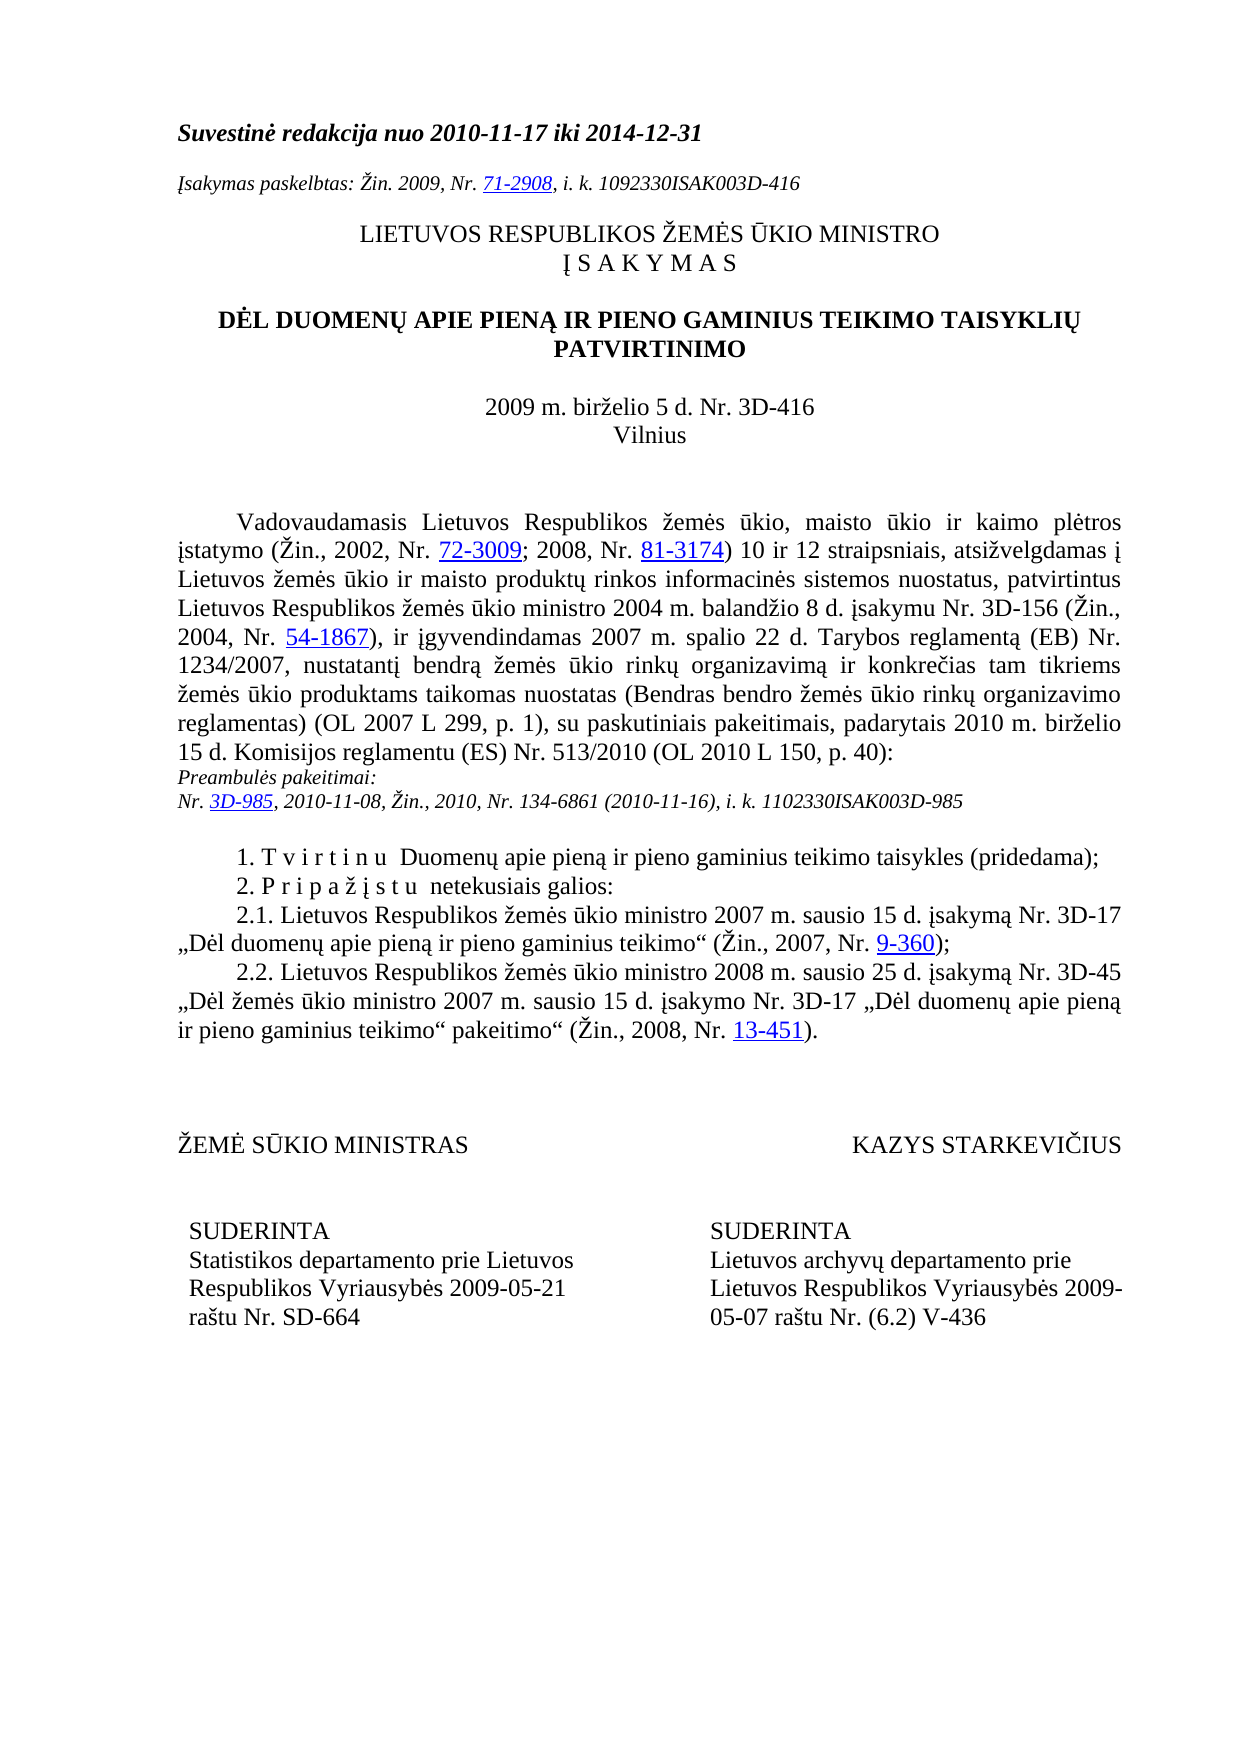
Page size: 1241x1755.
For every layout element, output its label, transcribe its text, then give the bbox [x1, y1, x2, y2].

text 2009 m. birželio 5 d. Nr. 3D-416 [177, 392, 1122, 420]
text 2. Pripažįstu netekusiais galios: [177, 871, 1122, 900]
text Įsakymas paskelbtas: Žin. 2009, Nr. 71-2908, i. k. 1092330ISAK003D-416 [177, 171, 1122, 195]
text DĖL DUOMENŲ APIE PIENĄ IR PIENO GAMINIUS TEIKIMO TAISYKLIŲ PATVIRTINIMO [177, 305, 1122, 363]
text ŽEMĖ SŪKIO MINISTRAS KAZYS STARKEVIČIUS [177, 1130, 1122, 1158]
text Suvestinė redakcija nuo 2010-11-17 iki 2014-12-31 [177, 118, 1122, 147]
text 2.2. Lietuvos Respublikos žemės ūkio ministro 2008 m. sausio 25 d. įsakymą Nr. 3D-45 „Dėl žemės ūkio ministro 2007 m. sausio 15 d. įsakymo Nr. 3D-17 „Dėl duomenų apie pieną ir pieno gaminius teikimo“ pakeitimo“ (Žin., 2008, Nr. 13-451). [177, 957, 1122, 1043]
table_header SUDERINTA Lietuvos archyvų departamento prie Lietuvos Respublikos Vyriausybės 2009-05-07 raštu Nr. (6.2) V-436 [661, 1216, 1145, 1332]
text Vadovaudamasis Lietuvos Respublikos žemės ūkio, maisto ūkio ir kaimo plėtros įstatymo (Žin., 2002, Nr. 72-3009; 2008, Nr. 81-3174) 10 ir 12 straipsniais, atsižvelgdamas į Lietuvos žemės ūkio ir maisto produktų rinkos informacinės sistemos nuostatus, patvirtintus Lietuvos Respublikos žemės ūkio ministro 2004 m. balandžio 8 d. įsakymu Nr. 3D-156 (Žin., 2004, Nr. 54-1867), ir įgyvendindamas 2007 m. spalio 22 d. Tarybos reglamentą (EB) Nr. 1234/2007, nustatantį bendrą žemės ūkio rinkų organizavimą ir konkrečias tam tikriems žemės ūkio produktams taikomas nuostatas (Bendras bendro žemės ūkio rinkų organizavimo reglamentas) (OL 2007 L 299, p. 1), su paskutiniais pakeitimais, padarytais 2010 m. birželio 15 d. Komisijos reglamentu (ES) Nr. 513/2010 (OL 2010 L 150, p. 40): [177, 507, 1122, 765]
text ĮSAKYMAS [177, 248, 1122, 277]
text 1. Tvirtinu Duomenų apie pieną ir pieno gaminius teikimo taisykles (pridedama); [177, 842, 1122, 871]
text Nr. 3D-985, 2010-11-08, Žin., 2010, Nr. 134-6861 (2010-11-16), i. k. 1102330ISAK003D-985 [177, 789, 1122, 813]
text Preambulės pakeitimai: [177, 765, 1122, 789]
text LIETUVOS RESPUBLIKOS ŽEMĖS ŪKIO MINISTRO [177, 219, 1122, 248]
text 2.1. Lietuvos Respublikos žemės ūkio ministro 2007 m. sausio 15 d. įsakymą Nr. 3D-17 „Dėl duomenų apie pieną ir pieno gaminius teikimo“ (Žin., 2007, Nr. 9-360); [177, 900, 1122, 957]
text Vilnius [177, 420, 1122, 449]
table_header SUDERINTA Statistikos departamento prie Lietuvos Respublikos Vyriausybės 2009-05-21 raštu Nr. SD-664 [177, 1216, 661, 1332]
